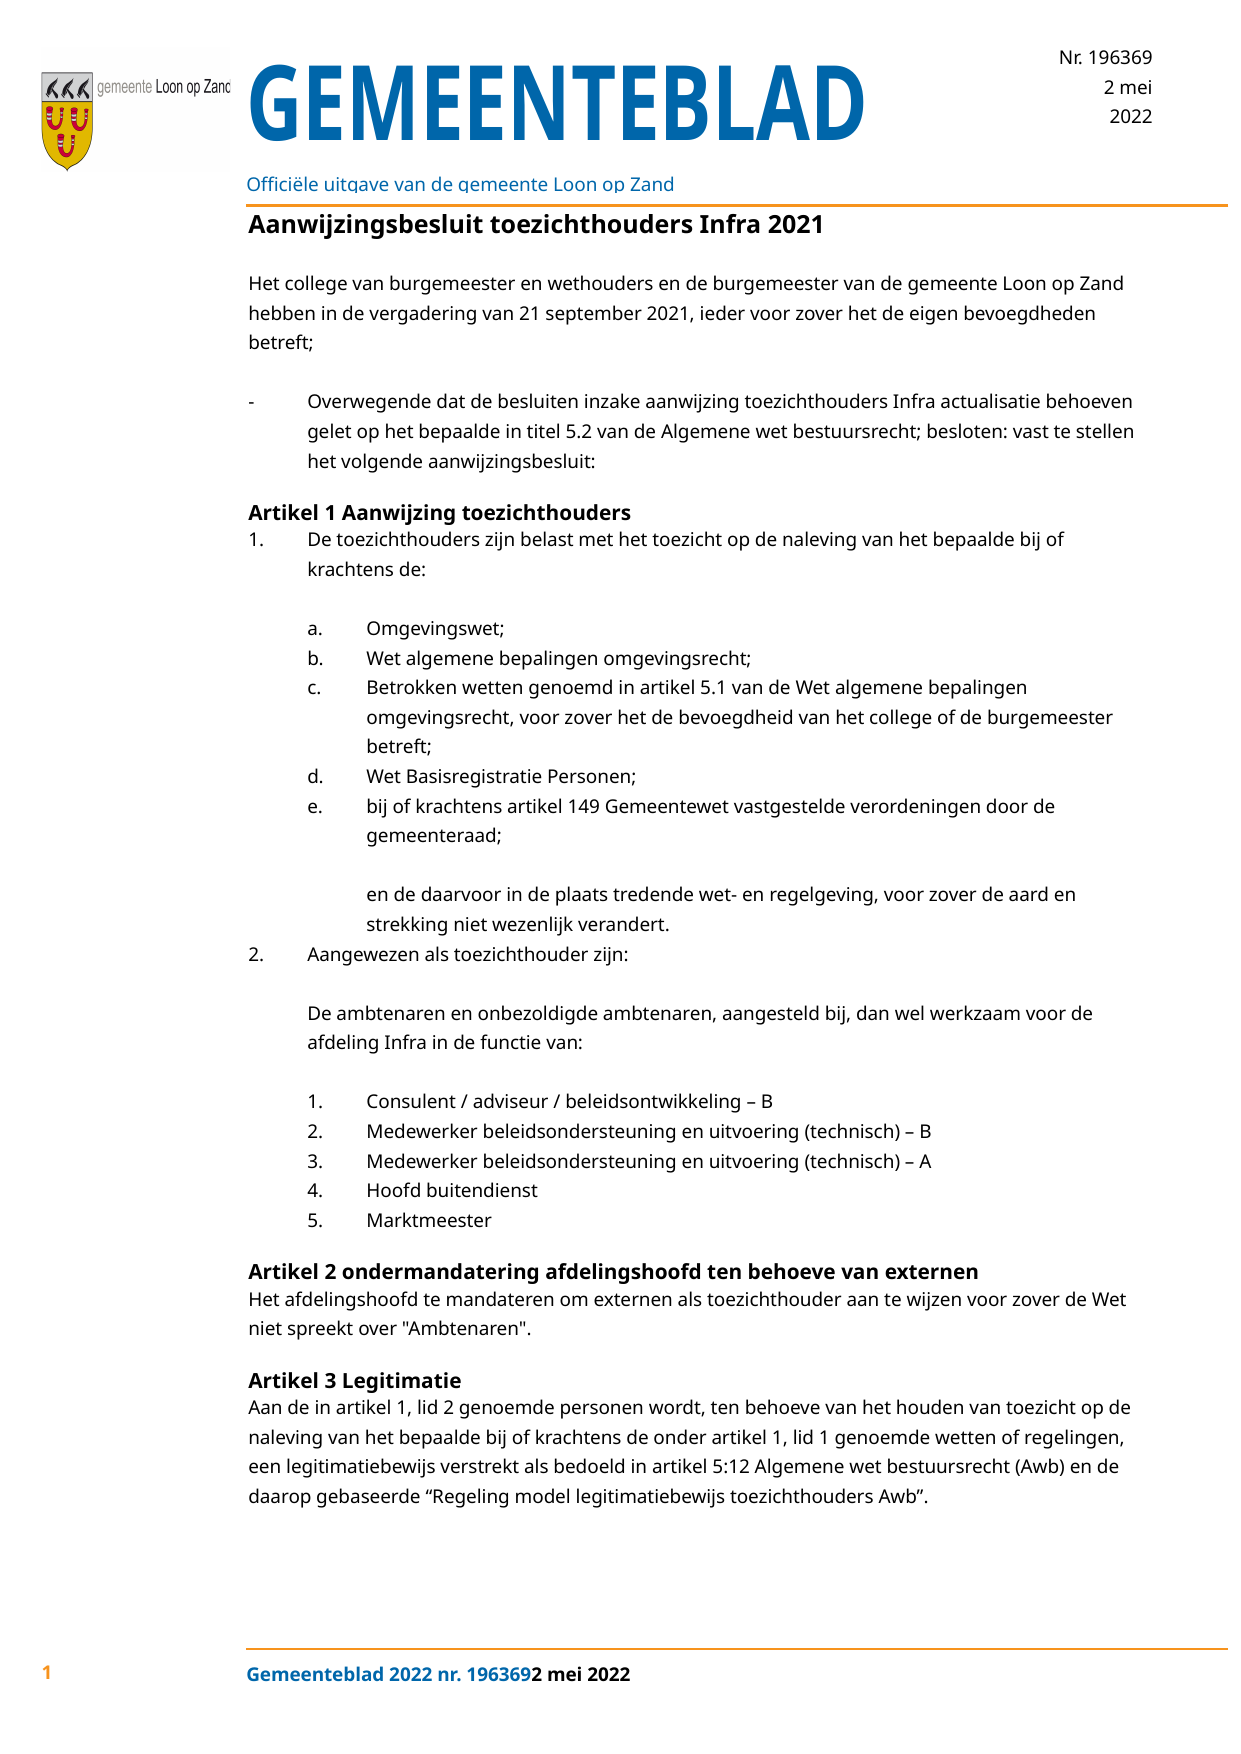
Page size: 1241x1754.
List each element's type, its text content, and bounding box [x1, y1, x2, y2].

text Aan de in artikel 1, lid 2 genoemde personen wordt, ten behoeve van het houden van toezicht op de naleving van het bepaalde bij of krachtens de onder artikel 1, lid 1 genoemde wetten of regelingen, een legitimatiebewijs verstrekt als bedoeld in artikel 5:12 Algemene wet bestuursrecht (Awb) en de daarop gebaseerde “Regeling model legitimatiebewijs toezichthouders Awb”. [248, 1394, 1152, 1509]
list bij of krachtens artikel 149 Gemeentewet vastgestelde verordeningen door de gemeenteraad; [307, 793, 1152, 848]
picture [41, 47, 231, 172]
list Omgevingswet; [307, 615, 1152, 641]
text Artikel 3 Legitimatie [248, 1366, 1152, 1394]
list Medewerker beleidsondersteuning en uitvoering (technisch) – B [307, 1118, 1152, 1144]
list Marktmeester [307, 1207, 1152, 1233]
text Het afdelingshoofd te mandateren om externen als toezichthouder aan te wijzen voor zover de Wet niet spreekt over "Ambtenaren". [248, 1286, 1152, 1341]
list en de daarvoor in de plaats tredende wet- en regelgeving, voor zover de aard en strekking niet wezenlijk verandert. [307, 882, 1152, 937]
text Het college van burgemeester en wethouders en de burgemeester van de gemeente Loon op Zand hebben in de vergadering van 21 september 2021, ieder voor zover het de eigen bevoegdheden betreft; [248, 270, 1152, 355]
list Wet Basisregistratie Personen; [307, 763, 1152, 789]
list Aangewezen als toezichthouder zijn: [248, 941, 1152, 967]
list Wet algemene bepalingen omgevingsrecht; [307, 645, 1152, 671]
list Consulent / adviseur / beleidsontwikkeling – B [307, 1089, 1152, 1114]
list Overwegende dat de besluiten inzake aanwijzing toezichthouders Infra actualisatie behoeven gelet op het bepaalde in titel 5.2 van de Algemene wet bestuursrecht; besloten: vast te stellen het volgende aanwijzingsbesluit: [248, 389, 1152, 473]
text Aanwijzingsbesluit toezichthouders Infra 2021 [248, 207, 1152, 241]
text Artikel 2 ondermandatering afdelingshoofd ten behoeve van externen [248, 1257, 1152, 1286]
list Betrokken wetten genoemd in artikel 5.1 van de Wet algemene bepalingen omgevingsrecht, voor zover het de bevoegdheid van het college of de burgemeester betreft; [307, 674, 1152, 759]
list De ambtenaren en onbezoldigde ambtenaren, aangesteld bij, dan wel werkzaam voor de afdeling Infra in de functie van: [248, 1000, 1152, 1055]
text Artikel 1 Aanwijzing toezichthouders [248, 498, 1152, 527]
list Medewerker beleidsondersteuning en uitvoering (technisch) – A [307, 1148, 1152, 1174]
list Hoofd buitendienst [307, 1177, 1152, 1203]
list De toezichthouders zijn belast met het toezicht op de naleving van het bepaalde bij of krachtens de: [248, 527, 1152, 582]
